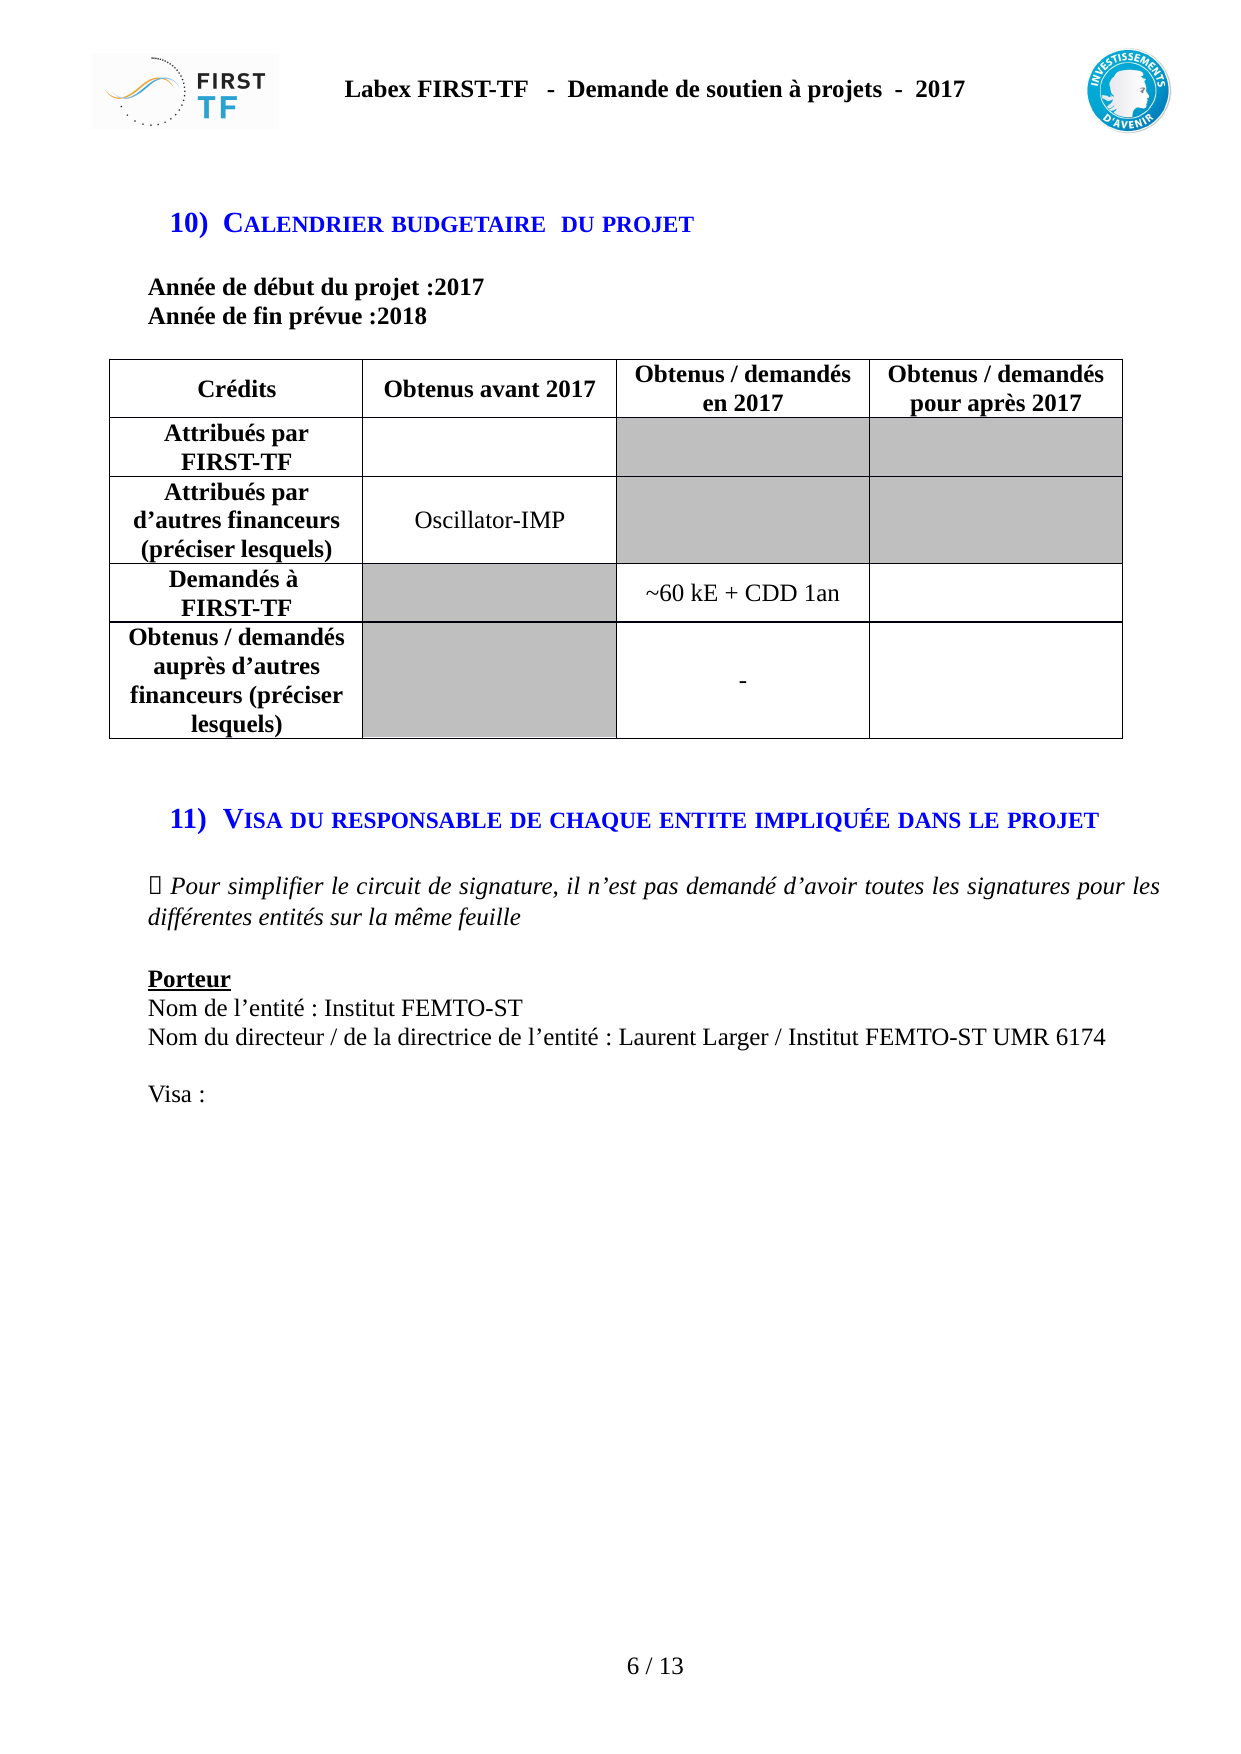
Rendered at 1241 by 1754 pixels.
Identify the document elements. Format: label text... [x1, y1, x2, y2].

table_cell [363, 564, 616, 621]
picture [91, 53, 279, 129]
table_cell Obtenus / demandés auprès d’autres financeurs (préciser lesquels) [110, 623, 362, 737]
table_cell [870, 418, 1122, 476]
table_cell ~60 kE + CDD 1an [617, 564, 869, 621]
text Nom du directeur / de la directrice de l’entité : Laurent Larger / Institut FEMTO-ST UMR 6174 [148, 1022, 1162, 1051]
text Année de début du projet :2017 [148, 272, 1162, 301]
table_cell [870, 477, 1122, 563]
text Porteur [148, 964, 1162, 993]
table_cell [363, 623, 616, 737]
picture [1085, 46, 1173, 135]
table_header Crédits [110, 360, 362, 417]
table_cell - [617, 623, 869, 737]
table_cell Attribués par FIRST-TF [110, 418, 362, 476]
text  Pour simplifier le circuit de signature, il n’est pas demandé d’avoir toutes les signatures pour les différentes entités sur la même feuille [148, 868, 1162, 931]
text Visa : [148, 1079, 1162, 1108]
table_cell Attribués par d’autres financeurs (préciser lesquels) [110, 477, 362, 563]
list Calendrier budgetaire du projet [169, 205, 1162, 239]
table_header Obtenus / demandés pour après 2017 [870, 360, 1122, 417]
text Nom de l’entité : Institut FEMTO-ST [148, 993, 1162, 1022]
table_cell Demandés à FIRST-TF [110, 564, 362, 621]
text Année de fin prévue :2018 [148, 301, 1162, 330]
table_cell [617, 418, 869, 476]
table_cell [870, 564, 1122, 621]
table_cell [617, 477, 869, 563]
table_cell [870, 623, 1122, 737]
table_header Obtenus avant 2017 [363, 360, 616, 417]
table_header Obtenus / demandés en 2017 [617, 360, 869, 417]
list Visa du responsable de chaque entite impliquée dans le projet [169, 801, 1162, 834]
table_cell Oscillator-IMP [363, 477, 616, 563]
table_cell [363, 418, 616, 476]
